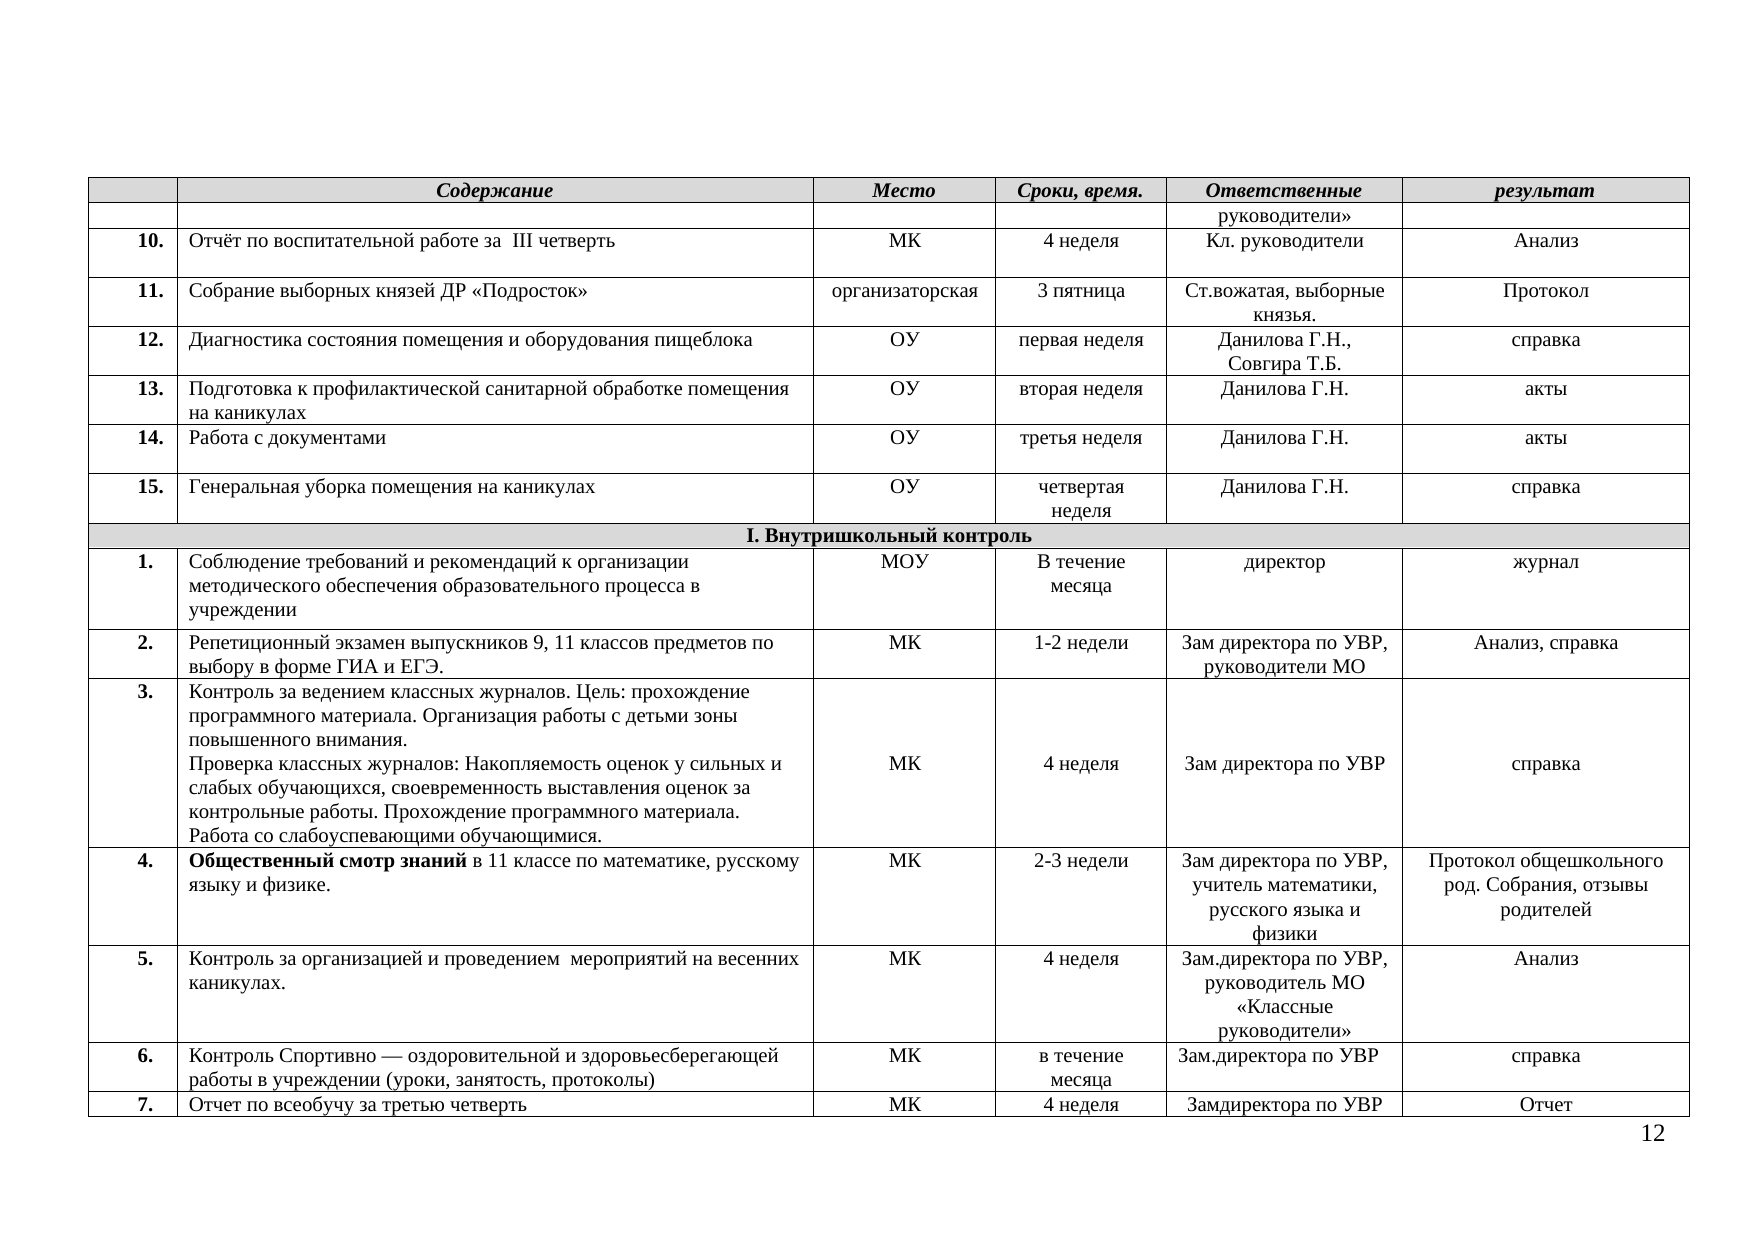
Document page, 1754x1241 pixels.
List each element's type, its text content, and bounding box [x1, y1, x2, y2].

table_cell Генеральная уборка помещения на каникулах [178, 474, 813, 522]
table_cell справка [1403, 474, 1689, 522]
table_cell справка [1403, 327, 1689, 375]
table_header Сроки, время. [996, 178, 1166, 202]
table_cell [1403, 203, 1689, 227]
table_cell ОУ [814, 327, 995, 375]
table_cell I. Внутришкольный контроль [89, 524, 1689, 547]
table_cell 2-3 недели [996, 848, 1166, 944]
table_cell 4 неделя [996, 1092, 1166, 1116]
table_header [89, 178, 177, 202]
table_cell вторая неделя [996, 376, 1166, 424]
table_cell [89, 549, 177, 629]
table_cell справка [1403, 1043, 1689, 1091]
table_cell журнал [1403, 549, 1689, 629]
table_cell [89, 203, 177, 227]
table_cell [89, 327, 177, 375]
table_cell 1-2 недели [996, 630, 1166, 678]
table_cell Данилова Г.Н. [1167, 474, 1402, 522]
table_cell [89, 376, 177, 424]
table_cell Зам.директора по УВР [1167, 1043, 1402, 1091]
table_cell ОУ [814, 376, 995, 424]
table_cell Зам директора по УВР, руководители МО [1167, 630, 1402, 678]
table_cell [89, 946, 177, 1042]
table_cell МК [814, 229, 995, 277]
table_cell Подготовка к профилактической санитарной обработке помещения на каникулах [178, 376, 813, 424]
table_cell Соблюдение требований и рекомендаций к организации методического обеспечения образовательного процесса в учреждении [178, 549, 813, 629]
table_cell Зам.директора по УВР, руководитель МО «Классные руководители» [1167, 946, 1402, 1042]
table_cell Контроль за ведением классных журналов. Цель: прохождение программного материала. Организация работы с детьми зоны повышенного внимания. Проверка классных журналов: Накопляемость оценок у сильных и слабых обучающихся, своевременность выставления оценок за контрольные работы. Прохождение программного материала. Работа со слабоуспевающими обучающимися. [178, 679, 813, 847]
table_cell Зам директора по УВР [1167, 679, 1402, 847]
table_cell Кл. руководители [1167, 229, 1402, 277]
table_cell МК [814, 1092, 995, 1116]
table_cell третья неделя [996, 425, 1166, 473]
table_cell акты [1403, 425, 1689, 473]
table_cell руководители» [1167, 203, 1402, 227]
table_cell первая неделя [996, 327, 1166, 375]
table_cell Контроль за организацией и проведением мероприятий на весенних каникулах. [178, 946, 813, 1042]
table_cell справка [1403, 679, 1689, 847]
table_cell МК [814, 630, 995, 678]
table_cell Отчёт по воспитательной работе за III четверть [178, 229, 813, 277]
table_cell 4 неделя [996, 229, 1166, 277]
table_cell МК [814, 679, 995, 847]
table_header Ответственные [1167, 178, 1402, 202]
table_cell Протокол [1403, 278, 1689, 326]
table_cell [89, 229, 177, 277]
table_cell Отчет по всеобучу за третью четверть [178, 1092, 813, 1116]
table_cell 4 неделя [996, 946, 1166, 1042]
table_cell Зам директора по УВР, учитель математики, русского языка и физики [1167, 848, 1402, 944]
table_cell акты [1403, 376, 1689, 424]
table_cell Замдиректора по УВР [1167, 1092, 1402, 1116]
table_cell [89, 1092, 177, 1116]
table_cell В течение месяца [996, 549, 1166, 629]
table_cell Данилова Г.Н., Совгира Т.Б. [1167, 327, 1402, 375]
table_cell Общественный смотр знаний в 11 классе по математике, русскому языку и физике. [178, 848, 813, 944]
table_header Содержание [178, 178, 813, 202]
table_cell МК [814, 1043, 995, 1091]
table_cell [178, 203, 813, 227]
table_cell [996, 203, 1166, 227]
table_cell Анализ [1403, 946, 1689, 1042]
table_cell организаторская [814, 278, 995, 326]
table_cell Анализ, справка [1403, 630, 1689, 678]
table_cell [89, 474, 177, 522]
table_cell [89, 425, 177, 473]
table_cell в течение месяца [996, 1043, 1166, 1091]
table_cell [89, 630, 177, 678]
table_cell ОУ [814, 425, 995, 473]
table_cell Анализ [1403, 229, 1689, 277]
table_cell Собрание выборных князей ДР «Подросток» [178, 278, 813, 326]
table_cell Данилова Г.Н. [1167, 376, 1402, 424]
table_cell МОУ [814, 549, 995, 629]
table_cell Репетиционный экзамен выпускников 9, 11 классов предметов по выбору в форме ГИА и ЕГЭ. [178, 630, 813, 678]
table_cell директор [1167, 549, 1402, 629]
table_cell Диагностика состояния помещения и оборудования пищеблока [178, 327, 813, 375]
table_cell 4 неделя [996, 679, 1166, 847]
table_cell [89, 1043, 177, 1091]
table_cell 3 пятница [996, 278, 1166, 326]
table_cell Работа с документами [178, 425, 813, 473]
table_cell Ст.вожатая, выборные князья. [1167, 278, 1402, 326]
table_cell [89, 848, 177, 944]
table_header Место [814, 178, 995, 202]
table_cell ОУ [814, 474, 995, 522]
table_cell МК [814, 848, 995, 944]
table_cell четвертая неделя [996, 474, 1166, 522]
table_cell Контроль Спортивно — оздоровительной и здоровьесберегающей работы в учреждении (уроки, занятость, протоколы) [178, 1043, 813, 1091]
table_cell [89, 679, 177, 847]
table_cell [814, 203, 995, 227]
table_cell Отчет [1403, 1092, 1689, 1116]
table_cell Протокол общешкольного род. Собрания, отзывы родителей [1403, 848, 1689, 944]
table_cell МК [814, 946, 995, 1042]
table_cell Данилова Г.Н. [1167, 425, 1402, 473]
table_cell [89, 278, 177, 326]
table_header результат [1403, 178, 1689, 202]
